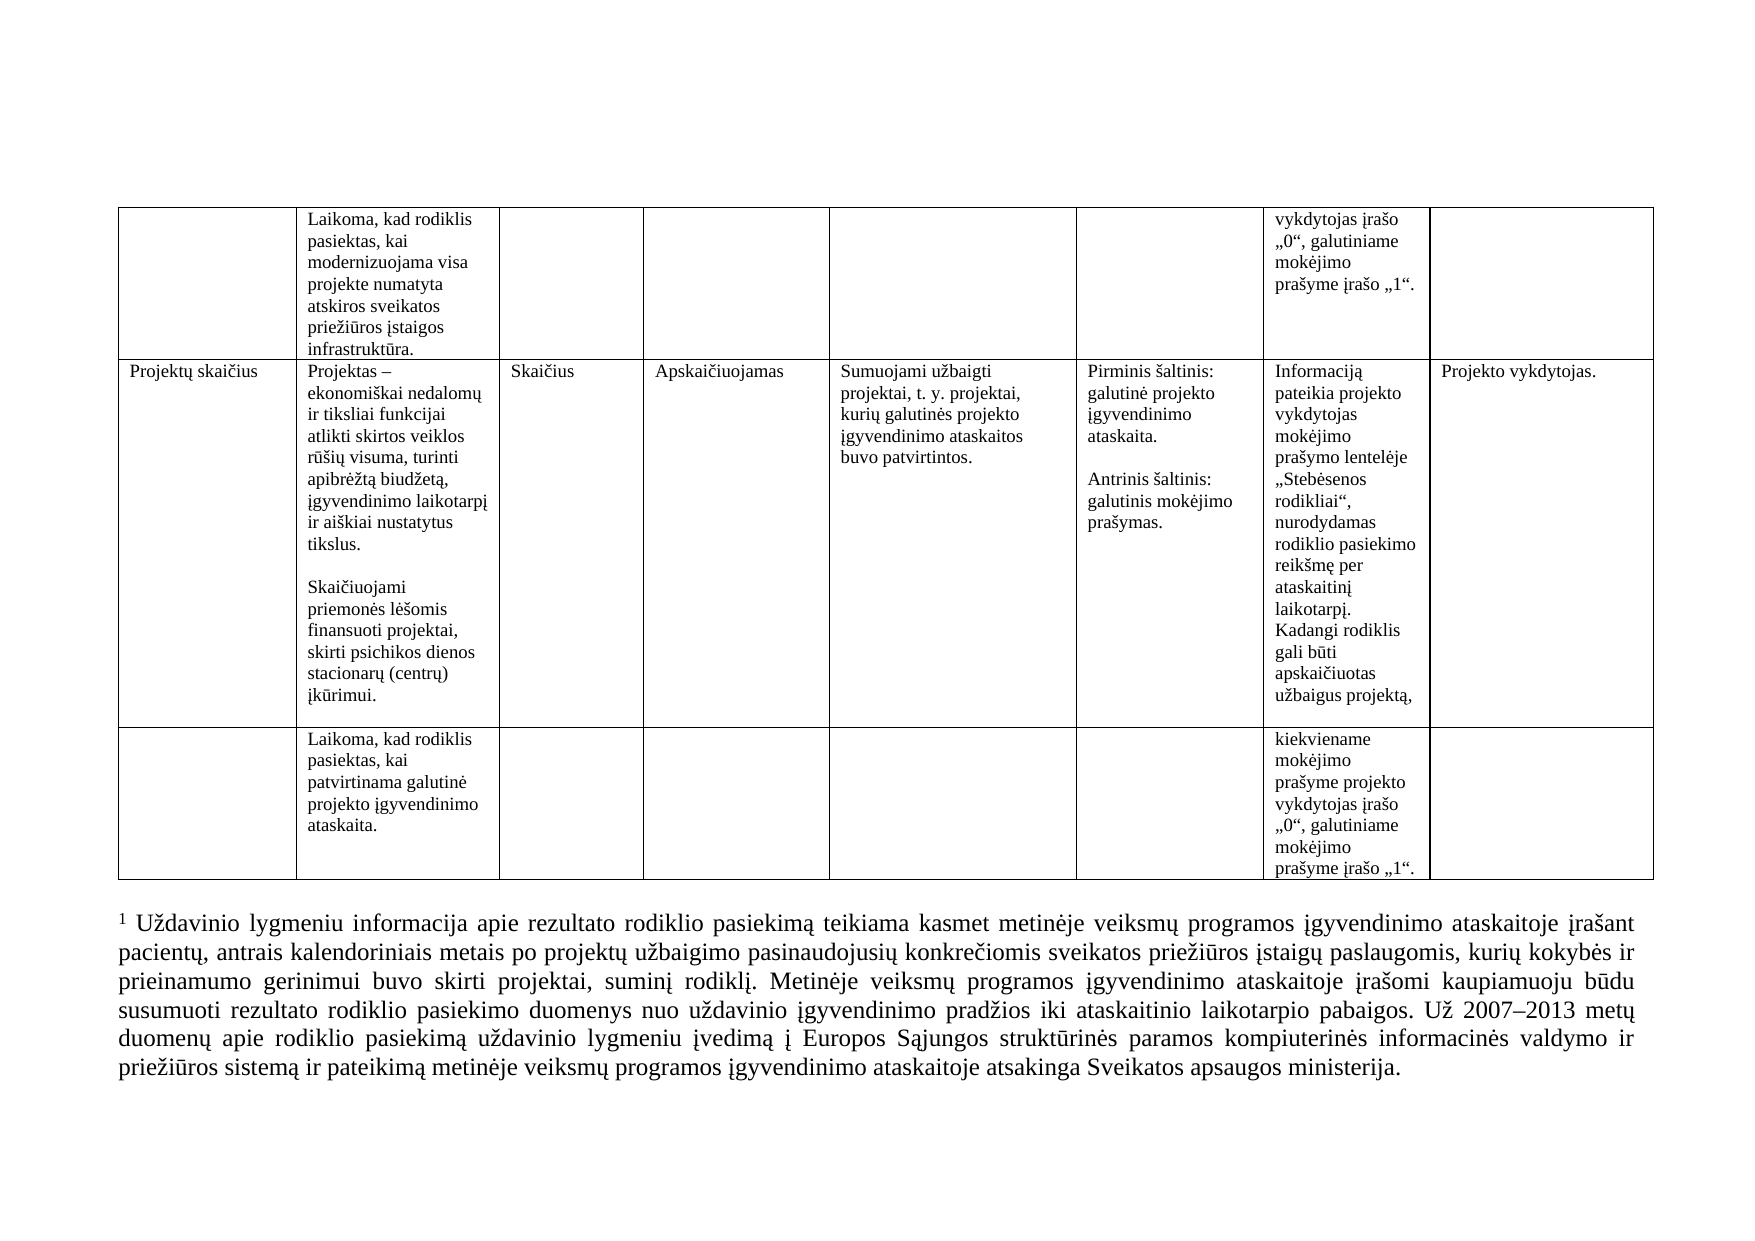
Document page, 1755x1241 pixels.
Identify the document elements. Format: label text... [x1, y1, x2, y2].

table_cell Pirminis šaltinis: galutinė projekto įgyvendinimo ataskaita. Antrinis šaltinis: galutinis mokėjimo prašymas. [1077, 360, 1263, 727]
table_cell [1077, 728, 1263, 879]
table_cell [644, 208, 829, 359]
text 1 Uždavinio lygmeniu informacija apie rezultato rodiklio pasiekimą teikiama kasmet metinėje veiksmų programos įgyvendinimo ataskaitoje įrašant pacientų, antrais kalendoriniais metais po projektų užbaigimo pasinaudojusių konkrečiomis sveikatos priežiūros įstaigų paslaugomis, kurių kokybės ir prieinamumo gerinimui buvo skirti projektai, suminį rodiklį. Metinėje veiksmų programos įgyvendinimo ataskaitoje įrašomi kaupiamuoju būdu susumuoti rezultato rodiklio pasiekimo duomenys nuo uždavinio įgyvendinimo pradžios iki ataskaitinio laikotarpio pabaigos. Už 2007–2013 metų duomenų apie rodiklio pasiekimą uždavinio lygmeniu įvedimą į Europos Sąjungos struktūrinės paramos kompiuterinės informacinės valdymo ir priežiūros sistemą ir pateikimą metinėje veiksmų programos įgyvendinimo ataskaitoje atsakinga Sveikatos apsaugos ministerija. [118, 908, 1636, 1081]
table_cell Projektų skaičius [119, 360, 296, 727]
table_cell Projekto vykdytojas. [1431, 360, 1653, 727]
table_cell Skaičius [500, 360, 643, 727]
table_cell [830, 208, 1076, 359]
table_cell kiekviename mokėjimo prašyme projekto vykdytojas įrašo „0“, galutiniame mokėjimo prašyme įrašo „1“. [1264, 728, 1429, 879]
table_cell Laikoma, kad rodiklis pasiektas, kai patvirtinama galutinė projekto įgyvendinimo ataskaita. [297, 728, 499, 879]
table_cell Sumuojami užbaigti projektai, t. y. projektai, kurių galutinės projekto įgyvendinimo ataskaitos buvo patvirtintos. [830, 360, 1076, 727]
table_cell [1431, 728, 1653, 879]
table_cell [830, 728, 1076, 879]
table_cell [500, 208, 643, 359]
table_cell Informaciją pateikia projekto vykdytojas mokėjimo prašymo lentelėje „Stebėsenos rodikliai“, nurodydamas rodiklio pasiekimo reikšmę per ataskaitinį laikotarpį. Kadangi rodiklis gali būti apskaičiuotas užbaigus projektą, [1264, 360, 1429, 727]
table_cell Apskaičiuojamas [644, 360, 829, 727]
table_cell Projektas – ekonomiškai nedalomų ir tiksliai funkcijai atlikti skirtos veiklos rūšių visuma, turinti apibrėžtą biudžetą, įgyvendinimo laikotarpį ir aiškiai nustatytus tikslus. Skaičiuojami priemonės lėšomis finansuoti projektai, skirti psichikos dienos stacionarų (centrų) įkūrimui. [297, 360, 499, 727]
table_cell [119, 208, 296, 359]
table_cell [500, 728, 643, 879]
table_cell [1077, 208, 1263, 359]
table_cell [119, 728, 296, 879]
table_cell [644, 728, 829, 879]
table_cell Laikoma, kad rodiklis pasiektas, kai modernizuojama visa projekte numatyta atskiros sveikatos priežiūros įstaigos infrastruktūra. [297, 208, 499, 359]
table_cell [1431, 208, 1653, 359]
table_cell vykdytojas įrašo „0“, galutiniame mokėjimo prašyme įrašo „1“. [1264, 208, 1429, 359]
